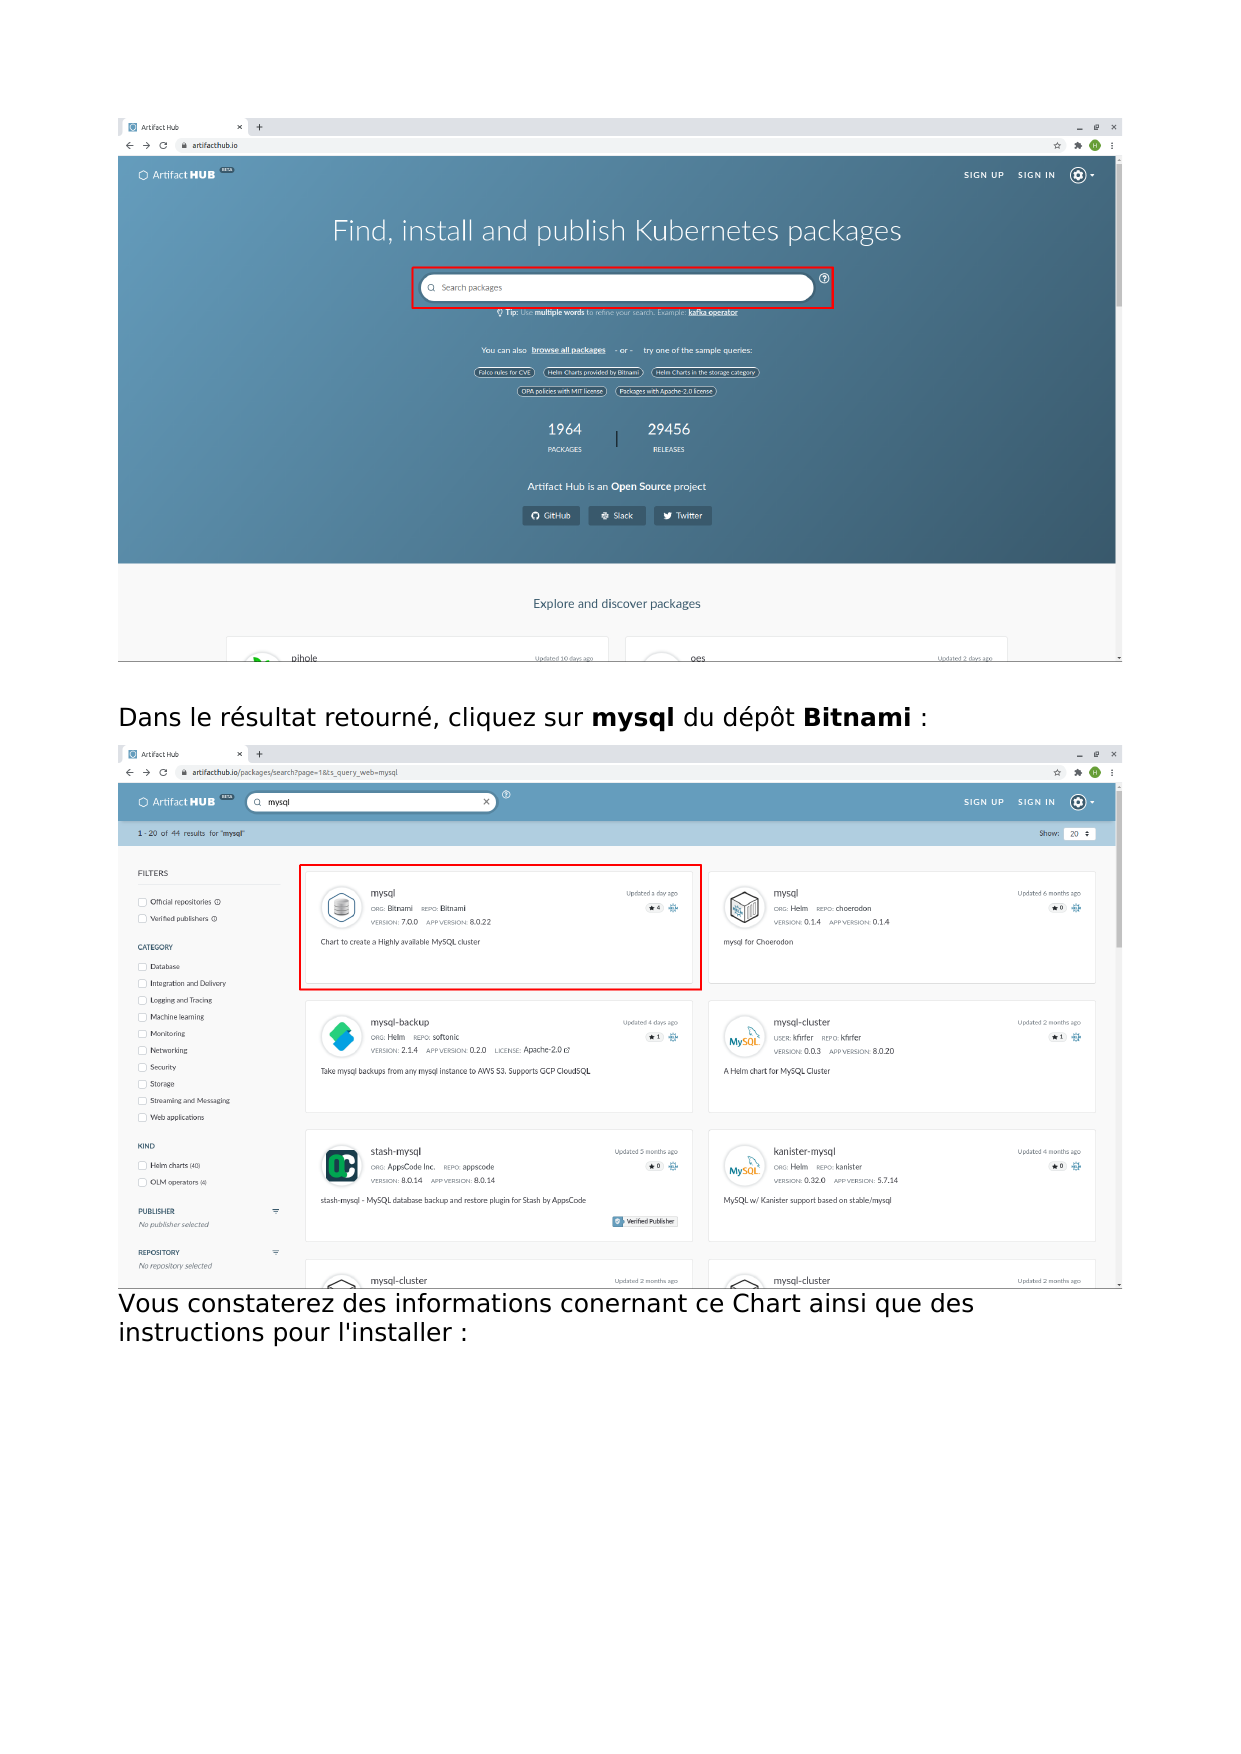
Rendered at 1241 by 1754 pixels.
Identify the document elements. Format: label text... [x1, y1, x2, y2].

picture [118, 745, 1123, 1289]
picture [118, 118, 1123, 662]
text Dans le résultat retourné, cliquez sur mysql du dépôt Bitnami : [118, 703, 1122, 733]
text Vous constaterez des informations conernant ce Chart ainsi que des instructions pour l'installer : [118, 1289, 1122, 1347]
